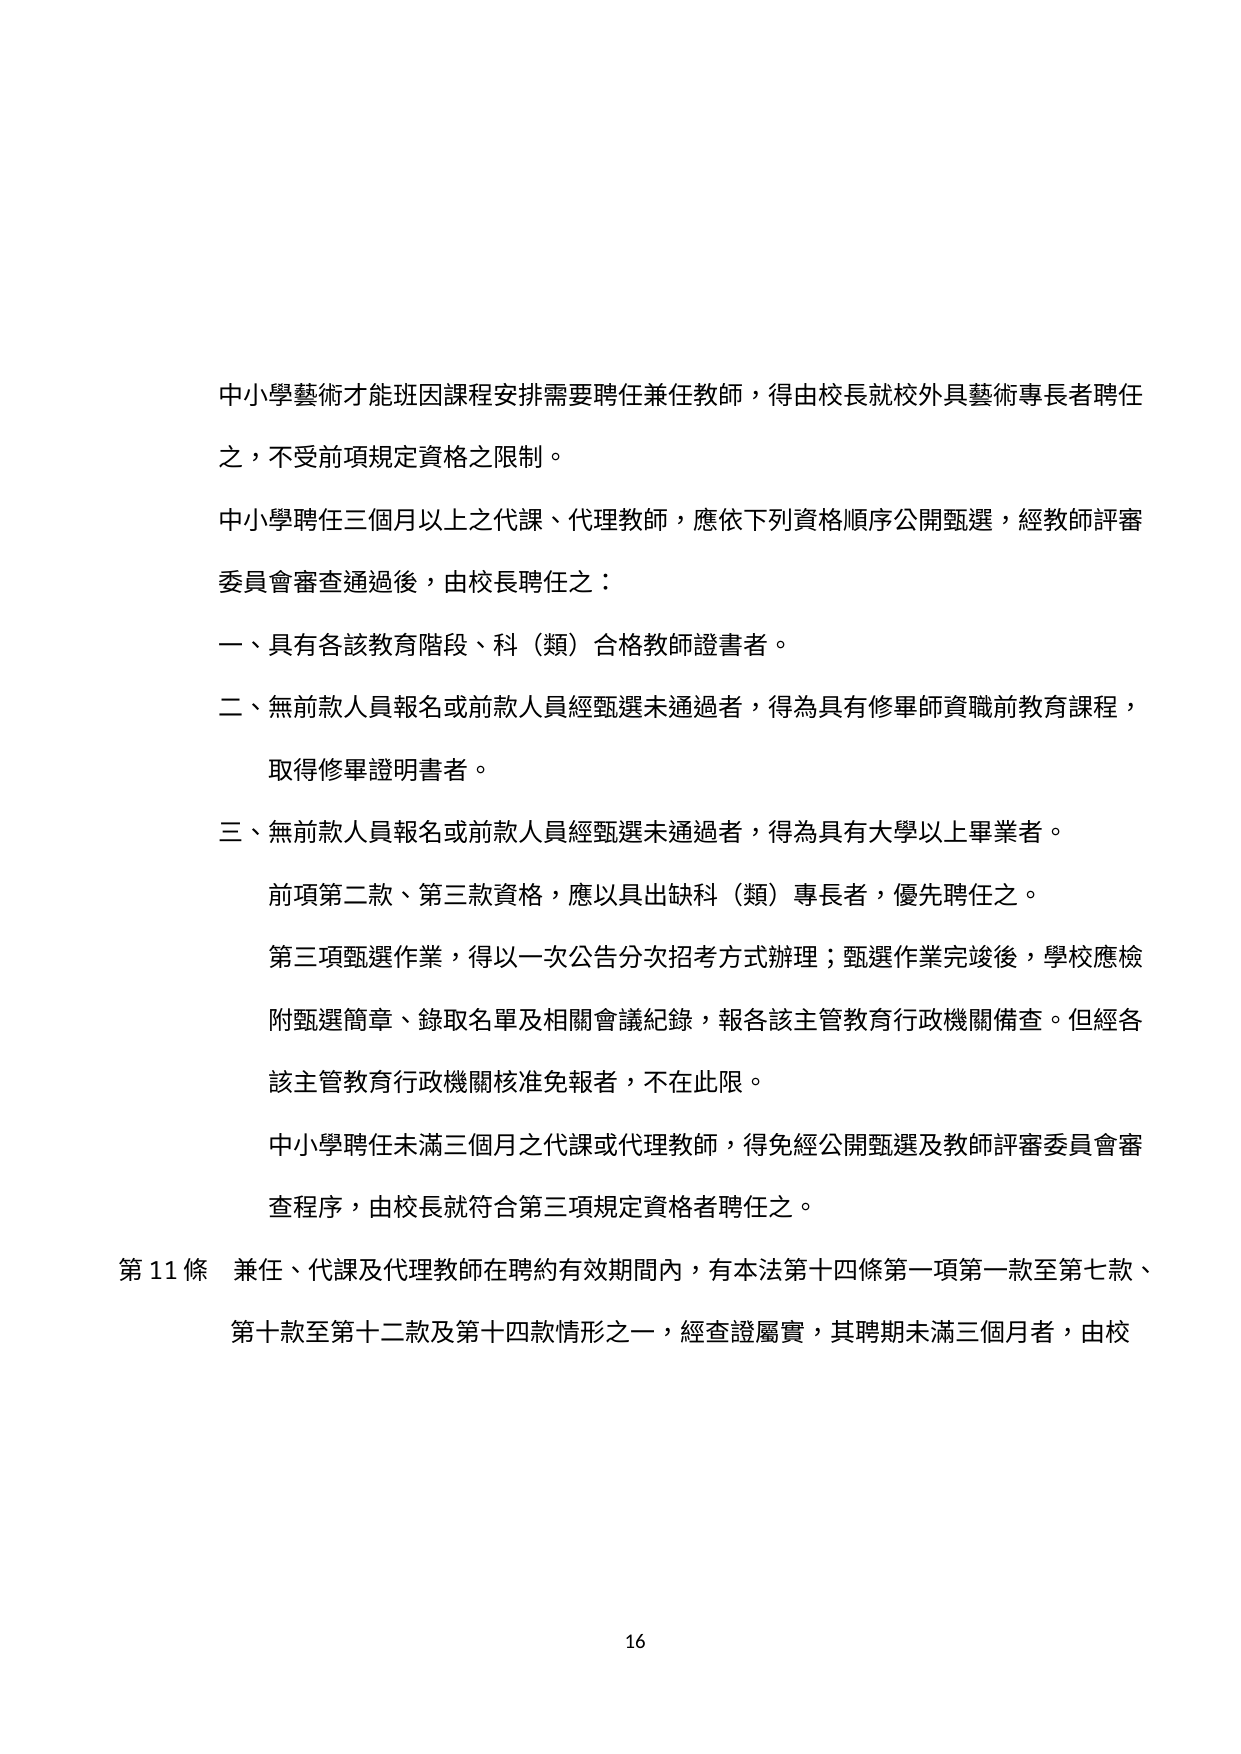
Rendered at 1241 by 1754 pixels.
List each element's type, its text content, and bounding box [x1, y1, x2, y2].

text 前項第二款、第三款資格，應以具出缺科（類）專長者，優先聘任之。 [118, 852, 1152, 914]
text 第三項甄選作業，得以一次公告分次招考方式辦理；甄選作業完竣後，學校應檢附甄選簡章、錄取名單及相關會議紀錄，報各該主管教育行政機關備查。但經各該主管教育行政機關核准免報者，不在此限。 [268, 914, 1152, 1102]
text 二、無前款人員報名或前款人員經甄選未通過者，得為具有修畢師資職前教育課程，取得修畢證明書者。 [218, 664, 1152, 789]
text 三、無前款人員報名或前款人員經甄選未通過者，得為具有大學以上畢業者。 [118, 789, 1152, 852]
text 中小學聘任三個月以上之代課、代理教師，應依下列資格順序公開甄選，經教師評審委員會審查通過後，由校長聘任之： [218, 477, 1152, 602]
text 中小學聘任未滿三個月之代課或代理教師，得免經公開甄選及教師評審委員會審查程序，由校長就符合第三項規定資格者聘任之。 [268, 1102, 1152, 1227]
text 一、具有各該教育階段、科（類）合格教師證書者。 [118, 602, 1152, 664]
text 第11條 兼任、代課及代理教師在聘約有效期間內，有本法第十四條第一項第一款至第七款、第十款至第十二款及第十四款情形之一，經查證屬實，其聘期未滿三個月者，由校長予以解聘之；其聘期在三個月以上，或有本法第十四條第一項第十三款情形者，應經學校教師評審委員會依高級中等以下學校教師評審委員會設置辦法第七條規定審議；其有第十三款規定之情事，除情節重大者外，教師評審委員會應併審酌案件情節，議決一年至四年不得聘任為教師，並報各該主管教育行政機關核准後，予以解聘。 [118, 1227, 1152, 1352]
text 中小學藝術才能班因課程安排需要聘任兼任教師，得由校長就校外具藝術專長者聘任之，不受前項規定資格之限制。 [218, 352, 1152, 477]
